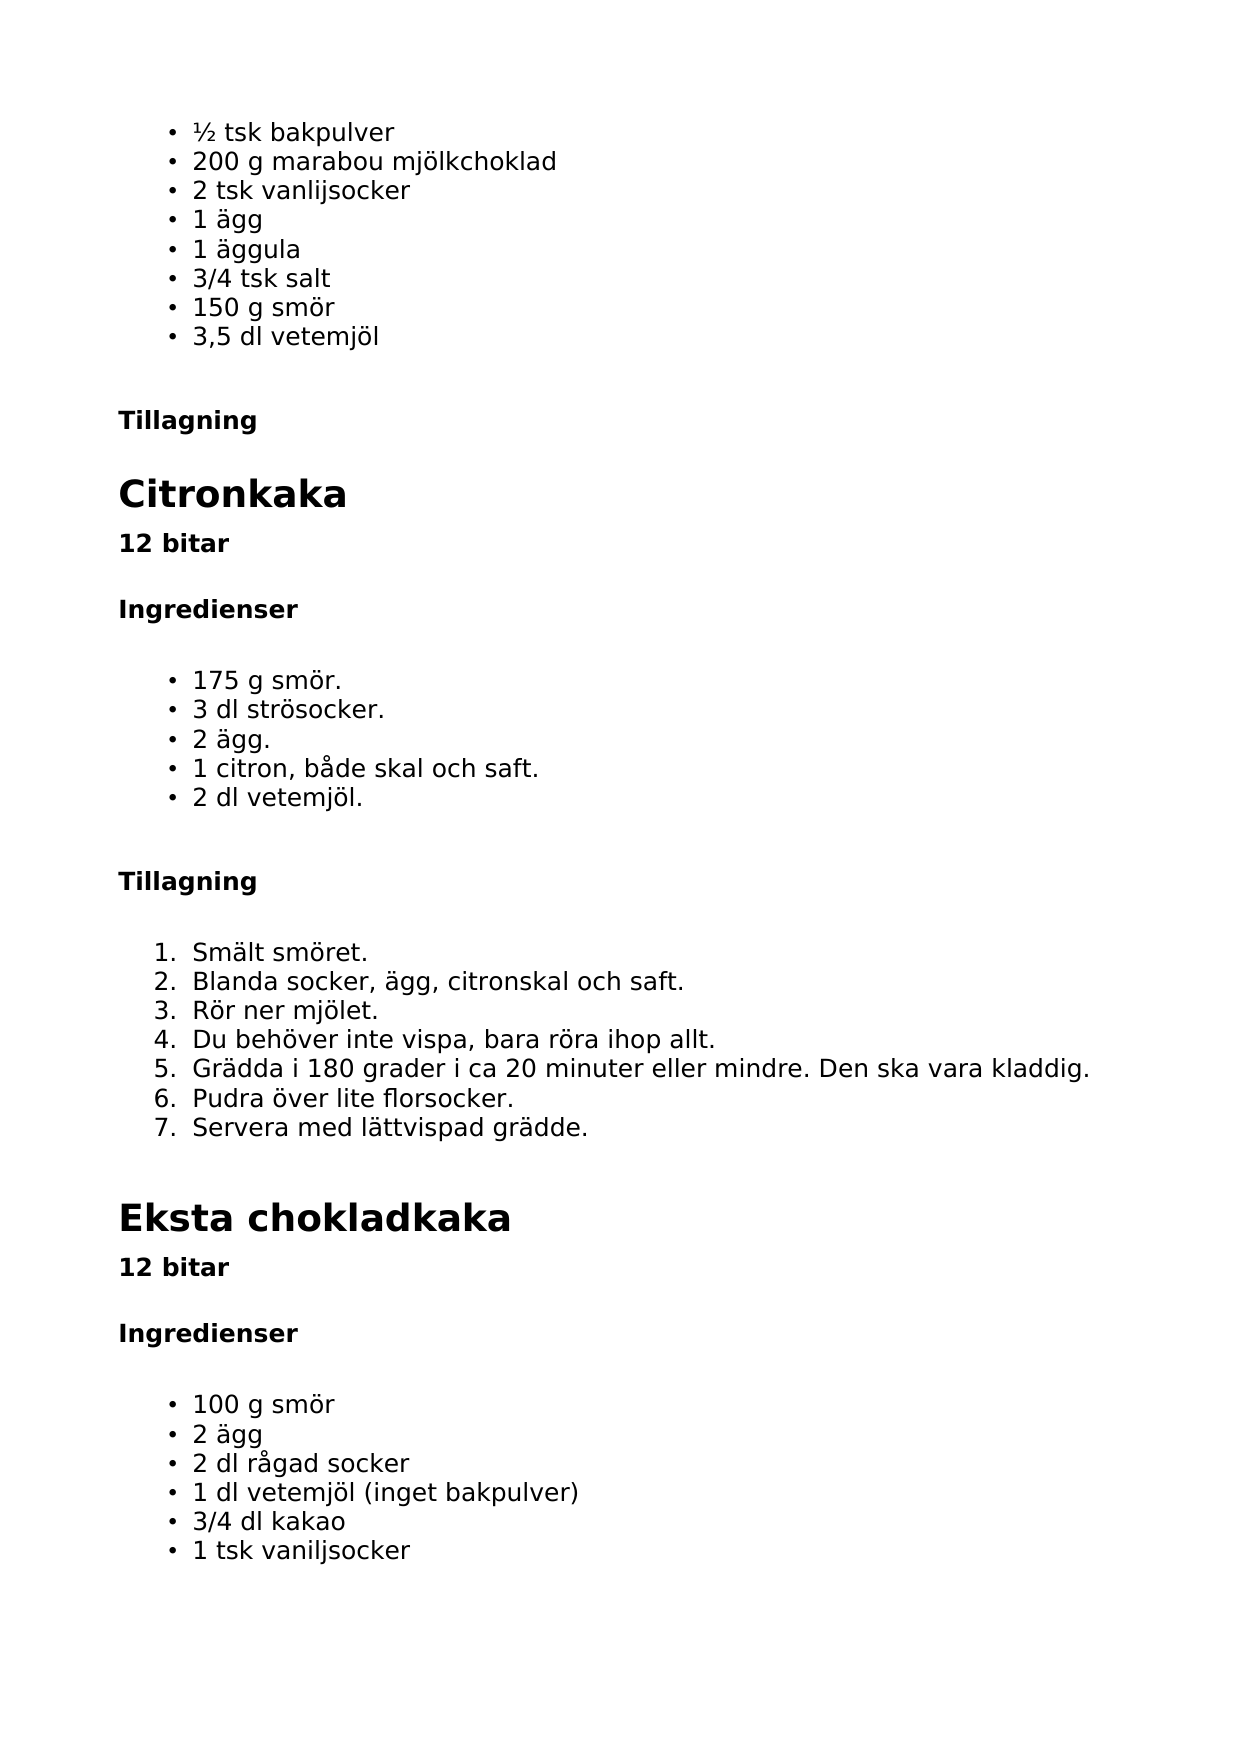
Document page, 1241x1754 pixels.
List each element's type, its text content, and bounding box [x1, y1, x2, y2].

subtitle Eksta chokladkaka [118, 1197, 1122, 1240]
list 100 g smör [177, 1391, 1122, 1420]
subtitle Tillagning [118, 406, 1122, 435]
subtitle Citronkaka [118, 473, 1122, 516]
list 3/4 dl kakao [177, 1507, 1122, 1536]
list 1 ägg [177, 206, 1122, 235]
list Rör ner mjölet. [177, 996, 1122, 1026]
subtitle Ingredienser [118, 595, 1122, 624]
list Pudra över lite florsocker. [177, 1084, 1122, 1113]
list Grädda i 180 grader i ca 20 minuter eller mindre. Den ska vara kladdig. [177, 1055, 1122, 1084]
list 200 g marabou mjölkchoklad [177, 147, 1122, 176]
list Smält smöret. [177, 938, 1122, 967]
subtitle Ingredienser [118, 1319, 1122, 1349]
list Servera med lättvispad grädde. [177, 1113, 1122, 1142]
text 12 bitar [118, 1253, 1122, 1282]
list Blanda socker, ägg, citronskal och saft. [177, 967, 1122, 996]
list 1 citron, både skal och saft. [177, 754, 1122, 783]
list 3/4 tsk salt [177, 264, 1122, 293]
list 1 äggula [177, 235, 1122, 264]
text 12 bitar [118, 529, 1122, 558]
list 1 dl vetemjöl (inget bakpulver) [177, 1478, 1122, 1507]
list 175 g smör. [177, 667, 1122, 696]
list ½ tsk bakpulver [177, 118, 1122, 147]
list 2 dl rågad socker [177, 1449, 1122, 1478]
list 3,5 dl vetemjöl [177, 322, 1122, 351]
list 3 dl strösocker. [177, 696, 1122, 725]
list 1 tsk vaniljsocker [177, 1536, 1122, 1566]
list Du behöver inte vispa, bara röra ihop allt. [177, 1026, 1122, 1055]
list 2 ägg [177, 1420, 1122, 1449]
list 2 dl vetemjöl. [177, 783, 1122, 812]
list 2 tsk vanlijsocker [177, 176, 1122, 206]
list 2 ägg. [177, 725, 1122, 754]
subtitle Tillagning [118, 867, 1122, 896]
list 150 g smör [177, 293, 1122, 322]
